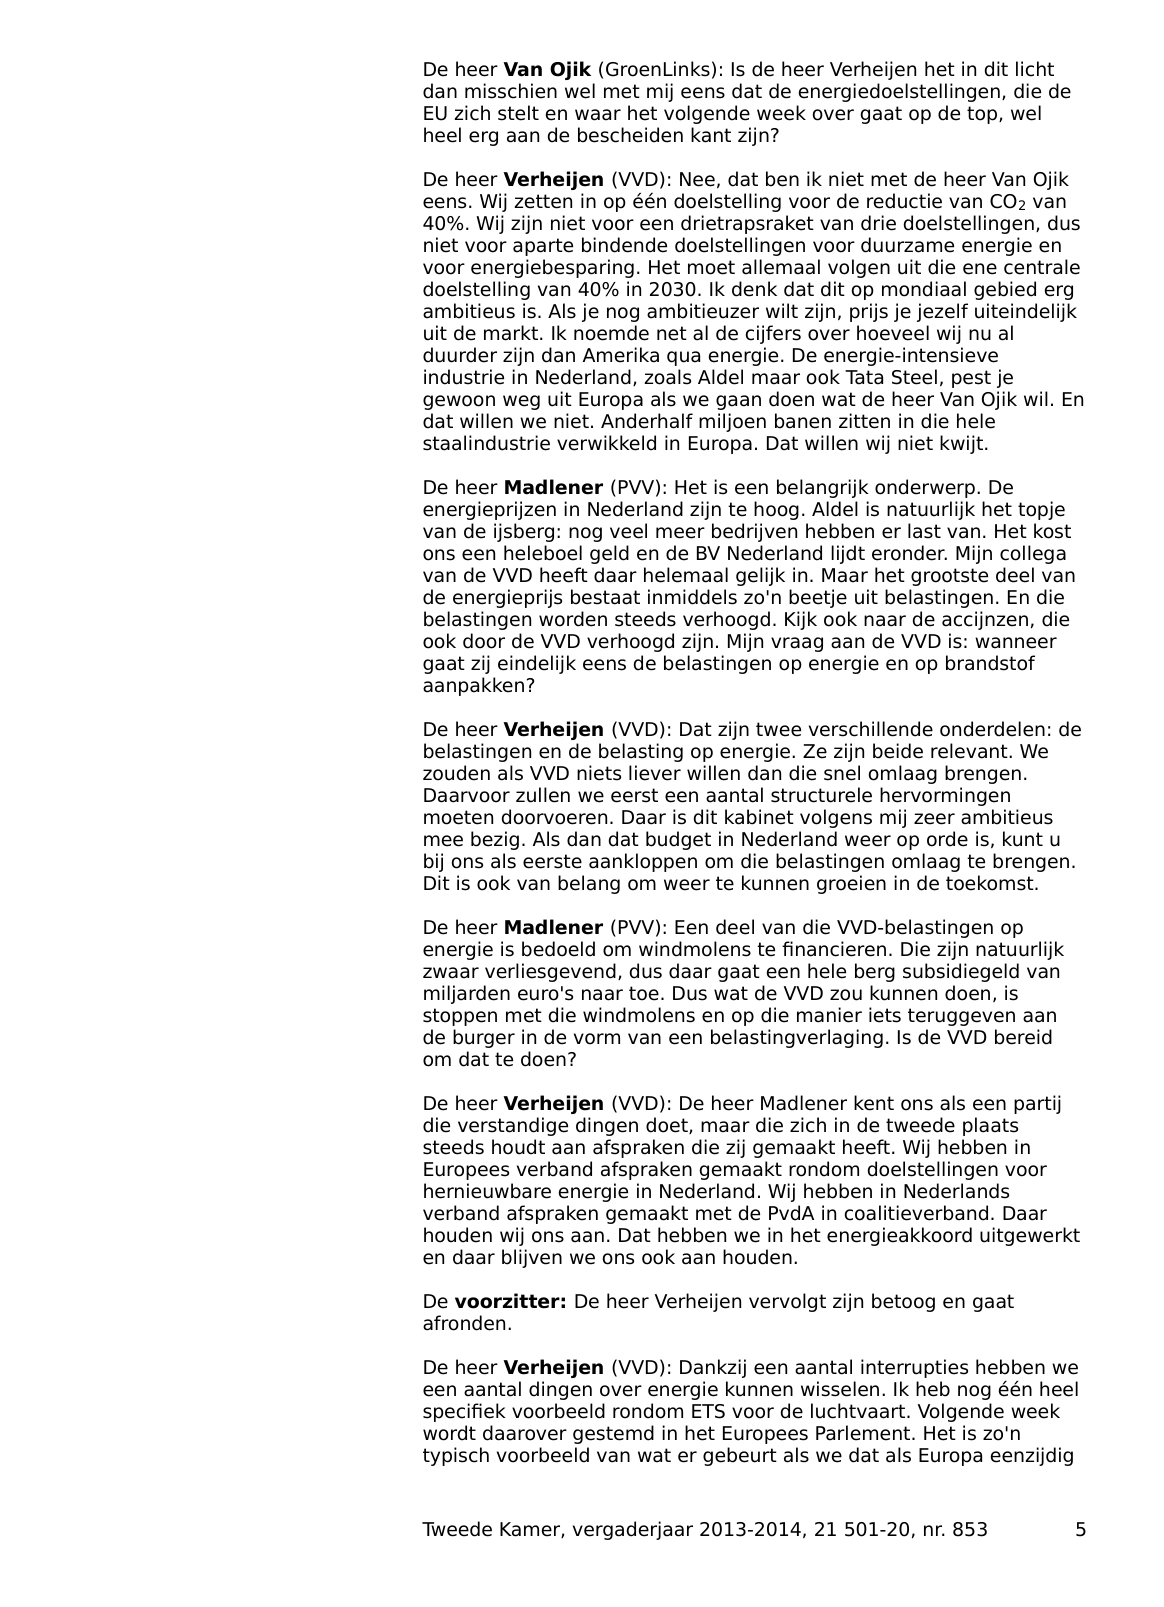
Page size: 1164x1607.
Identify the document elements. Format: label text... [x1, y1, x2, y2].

text De heer Madlener (PVV): Een deel van die VVD-belastingen op energie is bedoeld om windmolens te financieren. Die zijn natuurlijk zwaar verliesgevend, dus daar gaat een hele berg subsidiegeld van miljarden euro's naar toe. Dus wat de VVD zou kunnen doen, is stoppen met die windmolens en op die manier iets teruggeven aan de burger in de vorm van een belastingverlaging. Is de VVD bereid om dat te doen? [422, 917, 1087, 1071]
text De heer Verheijen (VVD): Nee, dat ben ik niet met de heer Van Ojik eens. Wij zetten in op één doelstelling voor de reductie van CO2 van 40%. Wij zijn niet voor een drietrapsraket van drie doelstellingen, dus niet voor aparte bindende doelstellingen voor duurzame energie en voor energiebesparing. Het moet allemaal volgen uit die ene centrale doelstelling van 40% in 2030. Ik denk dat dit op mondiaal gebied erg ambitieus is. Als je nog ambitieuzer wilt zijn, prijs je jezelf uiteindelijk uit de markt. Ik noemde net al de cijfers over hoeveel wij nu al duurder zijn dan Amerika qua energie. De energie-intensieve industrie in Nederland, zoals Aldel maar ook Tata Steel, pest je gewoon weg uit Europa als we gaan doen wat de heer Van Ojik wil. En dat willen we niet. Anderhalf miljoen banen zitten in die hele staalindustrie verwikkeld in Europa. Dat willen wij niet kwijt. [422, 169, 1087, 455]
text De heer Van Ojik (GroenLinks): Is de heer Verheijen het in dit licht dan misschien wel met mij eens dat de energiedoelstellingen, die de EU zich stelt en waar het volgende week over gaat op de top, wel heel erg aan de bescheiden kant zijn? [422, 59, 1087, 147]
text De voorzitter: De heer Verheijen vervolgt zijn betoog en gaat afronden. [422, 1291, 1087, 1335]
text De heer Madlener (PVV): Het is een belangrijk onderwerp. De energieprijzen in Nederland zijn te hoog. Aldel is natuurlijk het topje van de ijsberg: nog veel meer bedrijven hebben er last van. Het kost ons een heleboel geld en de BV Nederland lijdt eronder. Mijn collega van de VVD heeft daar helemaal gelijk in. Maar het grootste deel van de energieprijs bestaat inmiddels zo'n beetje uit belastingen. En die belastingen worden steeds verhoogd. Kijk ook naar de accijnzen, die ook door de VVD verhoogd zijn. Mijn vraag aan de VVD is: wanneer gaat zij eindelijk eens de belastingen op energie en op brandstof aanpakken? [422, 477, 1087, 697]
text De heer Verheijen (VVD): De heer Madlener kent ons als een partij die verstandige dingen doet, maar die zich in de tweede plaats steeds houdt aan afspraken die zij gemaakt heeft. Wij hebben in Europees verband afspraken gemaakt rondom doelstellingen voor hernieuwbare energie in Nederland. Wij hebben in Nederlands verband afspraken gemaakt met de PvdA in coalitieverband. Daar houden wij ons aan. Dat hebben we in het energieakkoord uitgewerkt en daar blijven we ons ook aan houden. [422, 1093, 1087, 1269]
text De heer Verheijen (VVD): Dat zijn twee verschillende onderdelen: de belastingen en de belasting op energie. Ze zijn beide relevant. We zouden als VVD niets liever willen dan die snel omlaag brengen. Daarvoor zullen we eerst een aantal structurele hervormingen moeten doorvoeren. Daar is dit kabinet volgens mij zeer ambitieus mee bezig. Als dan dat budget in Nederland weer op orde is, kunt u bij ons als eerste aankloppen om die belastingen omlaag te brengen. Dit is ook van belang om weer te kunnen groeien in de toekomst. [422, 719, 1087, 895]
text De heer Verheijen (VVD): Dankzij een aantal interrupties hebben we een aantal dingen over energie kunnen wisselen. Ik heb nog één heel specifiek voorbeeld rondom ETS voor de luchtvaart. Volgende week wordt daarover gestemd in het Europees Parlement. Het is zo'n typisch voorbeeld van wat er gebeurt als we dat als Europa eenzijdig [422, 1357, 1087, 1467]
